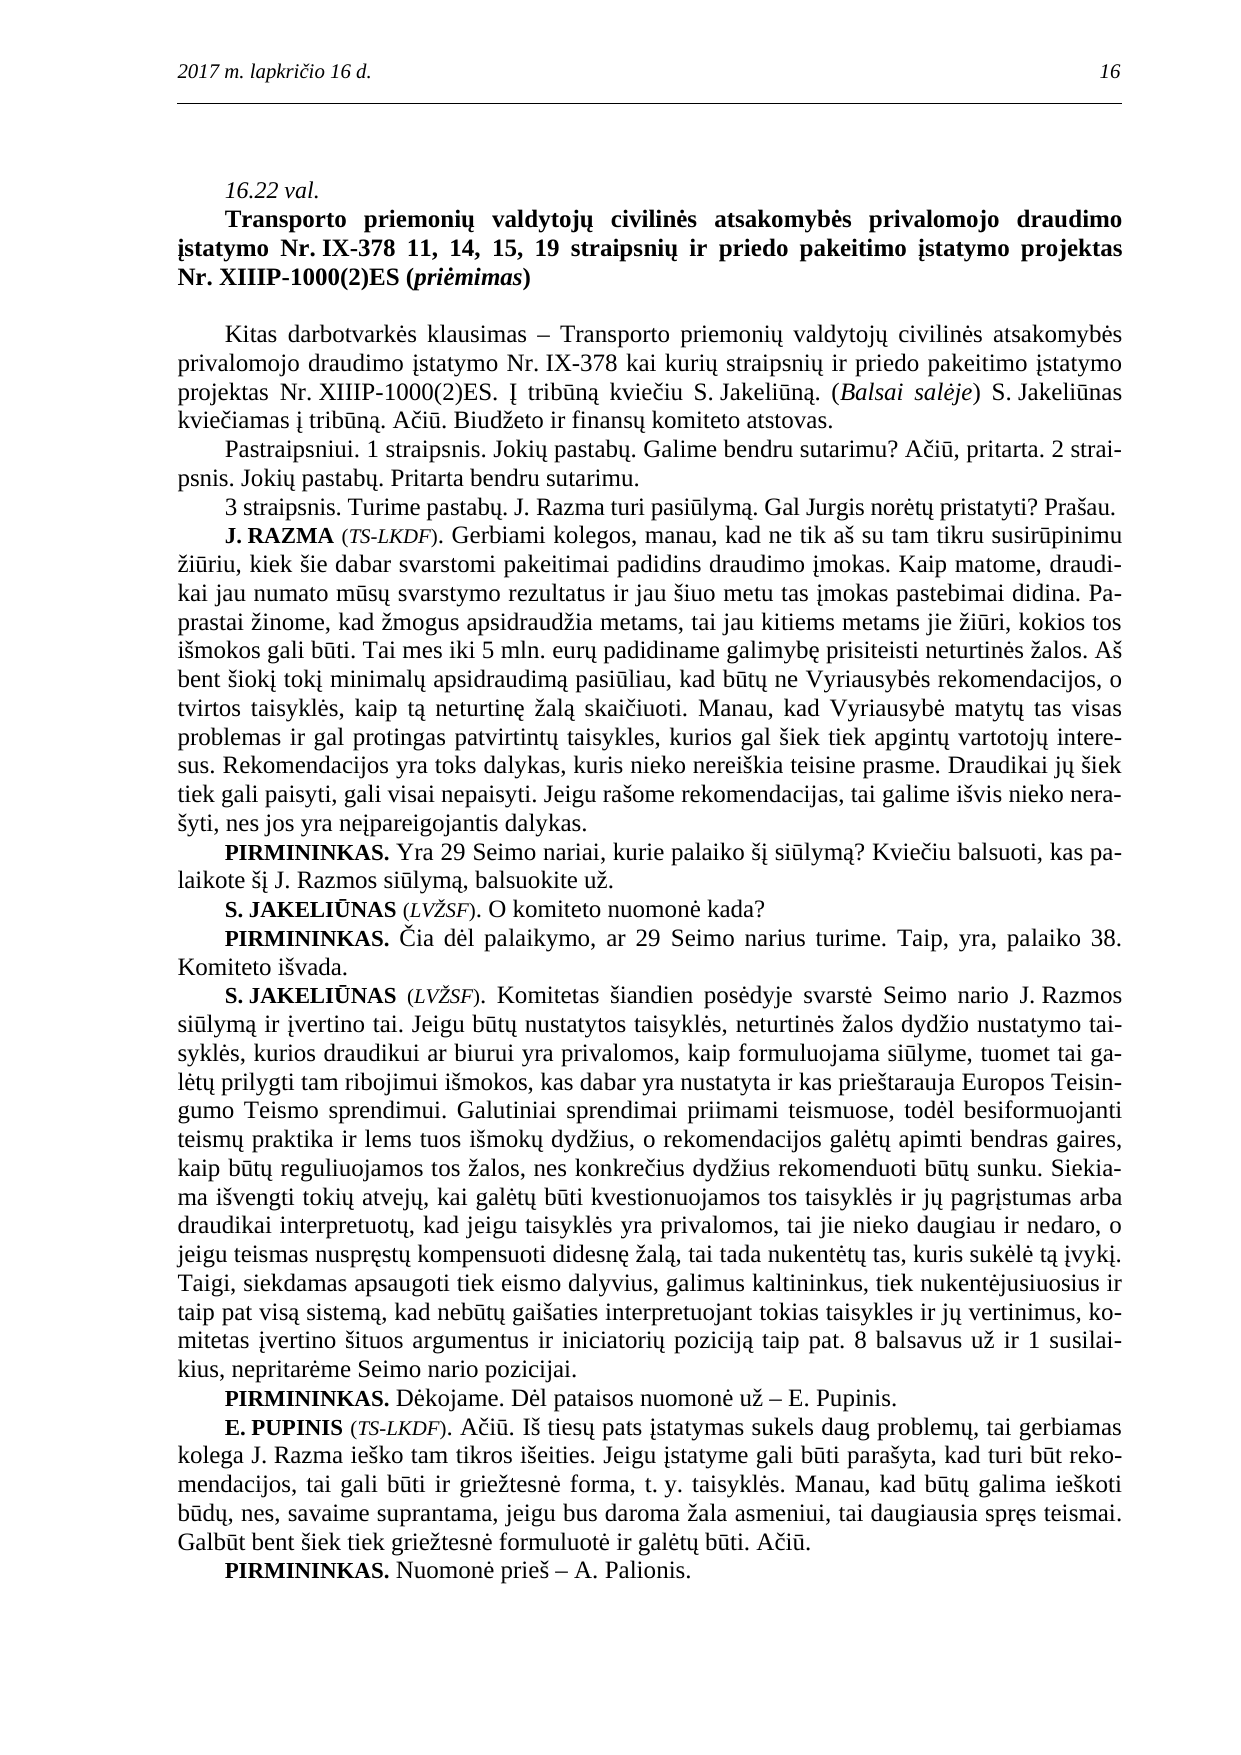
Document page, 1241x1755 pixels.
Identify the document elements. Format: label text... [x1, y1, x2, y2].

text PIRMININKAS. Yra 29 Sei­mo na­riai, ku­rie pa­lai­ko šį siū­ly­mą? Kvie­čiu bal­suo­ti, kas pa­lai­ko­te šį J. Raz­mos siū­ly­mą, bal­suo­ki­te už. [177, 837, 1122, 894]
text J. RAZMA (TS-LKDF). Ger­bia­mi ko­le­gos, ma­nau, kad ne tik aš su tam tik­ru su­si­rū­pi­ni­mu žiū­riu, kiek šie da­bar svars­to­mi pa­kei­ti­mai pa­di­dins drau­di­mo įmo­kas. Kaip ma­to­me, drau­di­kai jau nu­ma­to mū­sų svars­ty­mo re­zul­ta­tus ir jau šiuo me­tu tas įmo­kas pa­ste­bi­mai di­di­na. Pa­pras­tai ži­no­me, kad žmo­gus ap­si­drau­džia me­tams, tai jau ki­tiems me­tams jie žiū­ri, ko­kios tos iš­mo­kos ga­li bū­ti. Tai mes iki 5 mln. eu­rų pa­di­di­na­me ga­li­my­bę pri­si­teis­ti ne­tur­ti­nės ža­los. Aš bent šio­kį to­kį mi­ni­ma­lų ap­si­drau­di­mą pa­siū­liau, kad bū­tų ne Vy­riau­sy­bės re­ko­men­da­ci­jos, o tvir­tos tai­syk­lės, kaip tą ne­tur­ti­nę ža­lą skai­čiuo­ti. Ma­nau, kad Vy­riau­sy­bė ma­ty­tų tas vi­sas pro­ble­mas ir gal pro­tin­gas pa­tvir­tin­tų tai­syk­les, ku­rios gal šiek tiek ap­gin­tų var­to­to­jų in­te­re­sus. Re­ko­men­da­ci­jos yra toks da­ly­kas, ku­ris nie­ko ne­reiš­kia tei­si­ne pras­me. Drau­di­kai jų šiek tiek ga­li pai­sy­ti, ga­li vi­sai ne­pai­sy­ti. Jei­gu ra­šo­me re­ko­men­da­ci­jas, tai ga­li­me iš­vis nie­ko ne­ra­šy­ti, nes jos yra ne­įpa­rei­go­jan­tis da­ly­kas. [177, 520, 1122, 837]
text Trans­por­to prie­mo­nių val­dy­to­jų ci­vi­li­nės at­sa­ko­my­bės pri­va­lo­mo­jo drau­di­mo įstaty­mo Nr. IX-378 11, 14, 15, 19 straips­nių ir prie­do pa­kei­ti­mo įsta­ty­mo pro­jek­tas Nr. XIIIP-1000(2)ES (pri­ėmi­mas) [177, 204, 1122, 290]
text 16.22 val. [224, 176, 1122, 204]
text 3 straips­nis. Tu­ri­me pa­sta­bų. J. Raz­ma tu­ri pa­siū­ly­mą. Gal Jur­gis no­rė­tų pri­sta­ty­ti? Pra­šau. [177, 492, 1122, 520]
text PIRMININKAS. Dė­ko­ja­me. Dėl pa­tai­sos nuo­mo­nė už – E. Pu­pi­nis. [177, 1383, 1122, 1412]
text Pa­straips­niui. 1 straips­nis. Jo­kių pa­sta­bų. Ga­li­me ben­dru su­ta­ri­mu? Ačiū, pri­tar­ta. 2 strai­ps­nis. Jo­kių pa­sta­bų. Pri­tar­ta ben­dru su­ta­ri­mu. [177, 434, 1122, 492]
text PIRMININKAS. Čia dėl pa­lai­ky­mo, ar 29 Sei­mo na­rius tu­ri­me. Taip, yra, pa­lai­ko 38. Ko­mi­te­to iš­va­da. [177, 923, 1122, 980]
text E. PUPINIS (TS-LKDF). Ačiū. Iš tie­sų pats įsta­ty­mas su­kels daug pro­ble­mų, tai ger­bia­mas ko­le­ga J. Raz­ma ieš­ko tam tik­ros iš­ei­ties. Jei­gu įsta­ty­me ga­li bū­ti pa­ra­šy­ta, kad tu­ri būt re­ko­men­da­ci­jos, tai ga­li bū­ti ir griež­tes­nė for­ma, t. y. tai­syk­lės. Ma­nau, kad bū­tų ga­li­ma ieš­ko­ti bū­dų, nes, sa­vai­me su­pran­ta­ma, jei­gu bus da­ro­ma ža­la as­me­niui, tai dau­giau­sia spręs teis­mai. Gal­būt bent šiek tiek griež­tes­nė for­mu­luo­tė ir ga­lė­tų bū­ti. Ačiū. [177, 1412, 1122, 1555]
text S. JAKELIŪNAS (LVŽSF). O ko­mi­te­to nuo­mo­nė ka­da? [177, 894, 1122, 923]
text S. JAKELIŪNAS (LVŽSF). Ko­mi­te­tas šian­dien po­sė­dy­je svars­tė Sei­mo na­rio J. Raz­mos siū­ly­mą ir įver­ti­no tai. Jei­gu bū­tų nu­sta­ty­tos tai­syk­lės, ne­tur­ti­nės ža­los dy­džio nu­sta­ty­mo tai­syk­lės, ku­rios drau­di­kui ar biu­rui yra pri­va­lo­mos, kaip for­mu­luo­ja­ma siū­ly­me, tuo­met tai ga­lė­tų pri­lyg­ti tam ri­bo­ji­mui iš­mo­kos, kas da­bar yra nu­sta­ty­ta ir kas prieš­ta­rau­ja Eu­ro­pos Tei­sin­gu­mo Teis­mo spren­di­mui. Ga­lu­ti­niai spren­di­mai pri­ima­mi teis­muo­se, to­dėl be­si­for­muo­jan­ti teis­mų prak­ti­ka ir lems tuos iš­mo­kų dy­džius, o re­ko­men­da­ci­jos ga­lė­tų ap­im­ti ben­dras gai­res, kaip bū­tų re­gu­liuo­ja­mos tos ža­los, nes kon­kre­čius dy­džius re­ko­men­duo­ti bū­tų sun­ku. Sie­kia­ma iš­veng­ti to­kių at­ve­jų, kai ga­lė­tų bū­ti kves­tio­nuo­ja­mos tos tai­syk­lės ir jų pa­grįs­tu­mas ar­ba drau­di­kai in­ter­pre­tuo­tų, kad jei­gu tai­syk­lės yra pri­va­lo­mos, tai jie nie­ko dau­giau ir ne­da­ro, o jei­gu teis­mas nu­spręs­tų kom­pen­suo­ti di­des­nę ža­lą, tai ta­da nu­ken­tė­tų tas, ku­ris su­kė­lė tą įvy­kį. Tai­gi, siek­da­mas ap­sau­go­ti tiek eis­mo da­ly­vius, ga­li­mus kal­ti­nin­kus, tiek nu­ken­tė­ju­siuo­sius ir taip pat vi­są sis­te­mą, kad ne­bū­tų gai­ša­ties in­ter­pre­tuo­jant to­kias tai­syk­les ir jų ver­ti­ni­mus, ko­mi­te­tas įver­ti­no ši­tuos ar­gu­men­tus ir ini­cia­to­rių po­zi­ci­ją taip pat. 8 bal­sa­vus už ir 1 su­si­lai­kius, ne­pri­ta­rė­me Sei­mo na­rio po­zi­ci­jai. [177, 980, 1122, 1383]
text Ki­tas dar­bo­tvarkės klau­si­mas – Trans­por­to prie­mo­nių val­dy­to­jų ci­vi­li­nės at­sa­ko­my­bės pri­va­lo­mo­jo drau­di­mo įsta­ty­mo Nr. IX-378 kai ku­rių straips­nių ir prie­do pa­kei­ti­mo įsta­ty­mo pro­jek­tas Nr. XIIIP-1000(2)ES. Į tri­bū­ną kvie­čiu S. Ja­ke­liū­ną. (Bal­sai sa­lė­je) S. Ja­ke­liū­nas kvie­čia­mas į tri­bū­ną. Ačiū. Biu­dže­to ir fi­nan­sų ko­mi­te­to at­sto­vas. [177, 319, 1122, 434]
text PIRMININKAS. Nuo­mo­nė prieš – A. Pa­lio­nis. [177, 1555, 1122, 1584]
